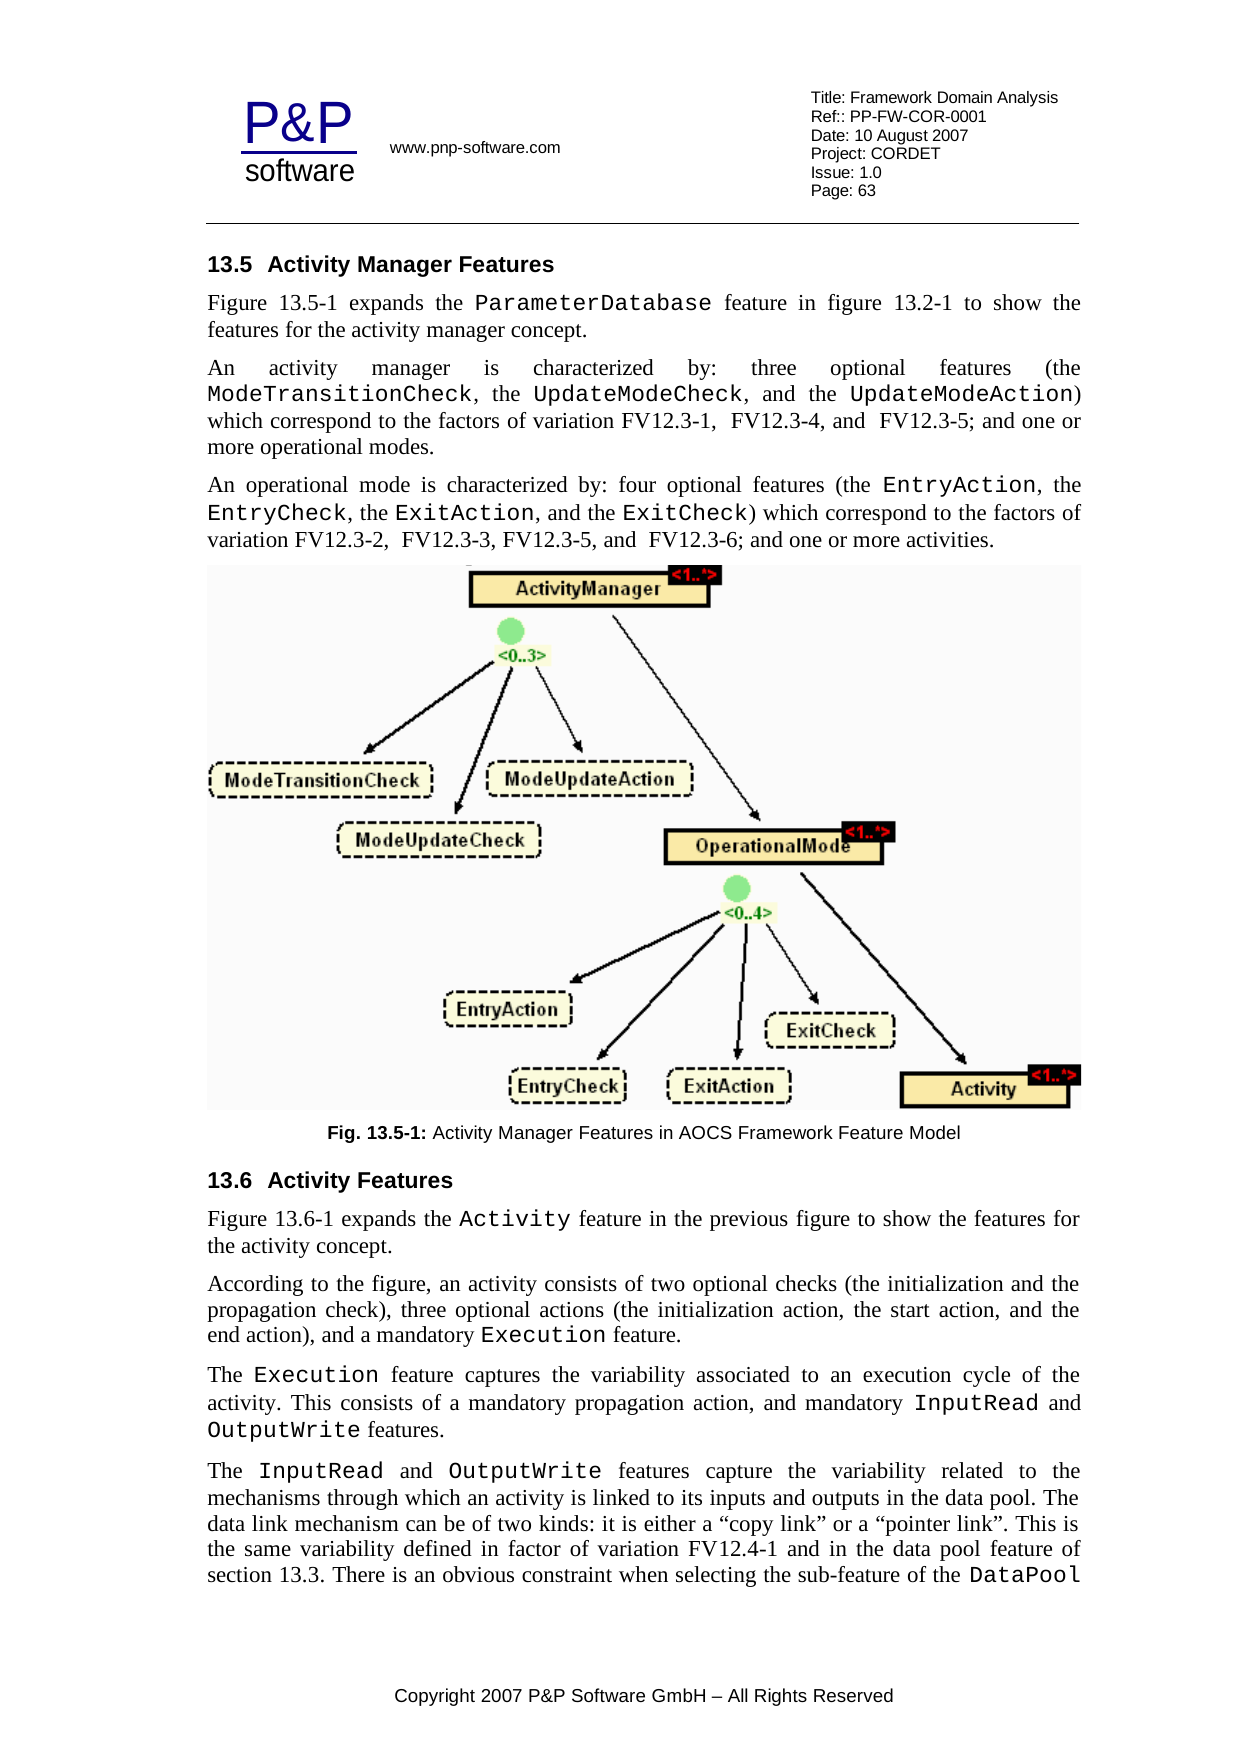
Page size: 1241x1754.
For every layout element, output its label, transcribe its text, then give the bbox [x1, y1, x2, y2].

text An activity manager is characterized by: three optional features (the ModeTransitionCheck, the UpdateModeCheck, and the UpdateModeAction) which correspond to the factors of variation FV12.3-1, FV12.3-4, and FV12.3-5; and one or more operational modes. [207, 355, 1081, 459]
text Figure 13.6-1 expands the Activity feature in the previous figure to show the features for the activity concept. [207, 1205, 1081, 1258]
text Fig. 13.5-1: Activity Manager Features in AOCS Framework Feature Model [207, 1122, 1081, 1143]
text Figure 13.5-1 expands the ParameterDatabase feature in figure 13.2-1 to show the features for the activity manager concept. [207, 289, 1081, 343]
text An operational mode is characterized by: four optional features (the EntryAction, the EntryCheck, the ExitAction, and the ExitCheck) which correspond to the factors of variation FV12.3-2, FV12.3-3, FV12.3-5, and FV12.3-6; and one or more activities. [207, 472, 1081, 552]
subtitle Activity Manager Features [207, 251, 1081, 277]
subtitle Activity Features [207, 1167, 1081, 1193]
picture [207, 565, 1082, 1110]
text The InputRead and OutputWrite features capture the variability related to the mechanisms through which an activity is linked to its inputs and outputs in the data pool. The data link mechanism can be of two kinds: it is either a “copy link” or a “pointer link”. This is the same variability defined in factor of variation FV12.4-1 and in the data pool feature of section 13.3. There is an obvious constraint when selecting the sub-feature of the DataPool [207, 1457, 1081, 1589]
text According to the figure, an activity consists of two optional checks (the initialization and the propagation check), three optional actions (the initialization action, the start action, and the end action), and a mandatory Execution feature. [207, 1271, 1081, 1350]
text The Execution feature captures the variability associated to an execution cycle of the activity. This consists of a mandatory propagation action, and mandatory InputRead and OutputWrite features. [207, 1362, 1081, 1445]
